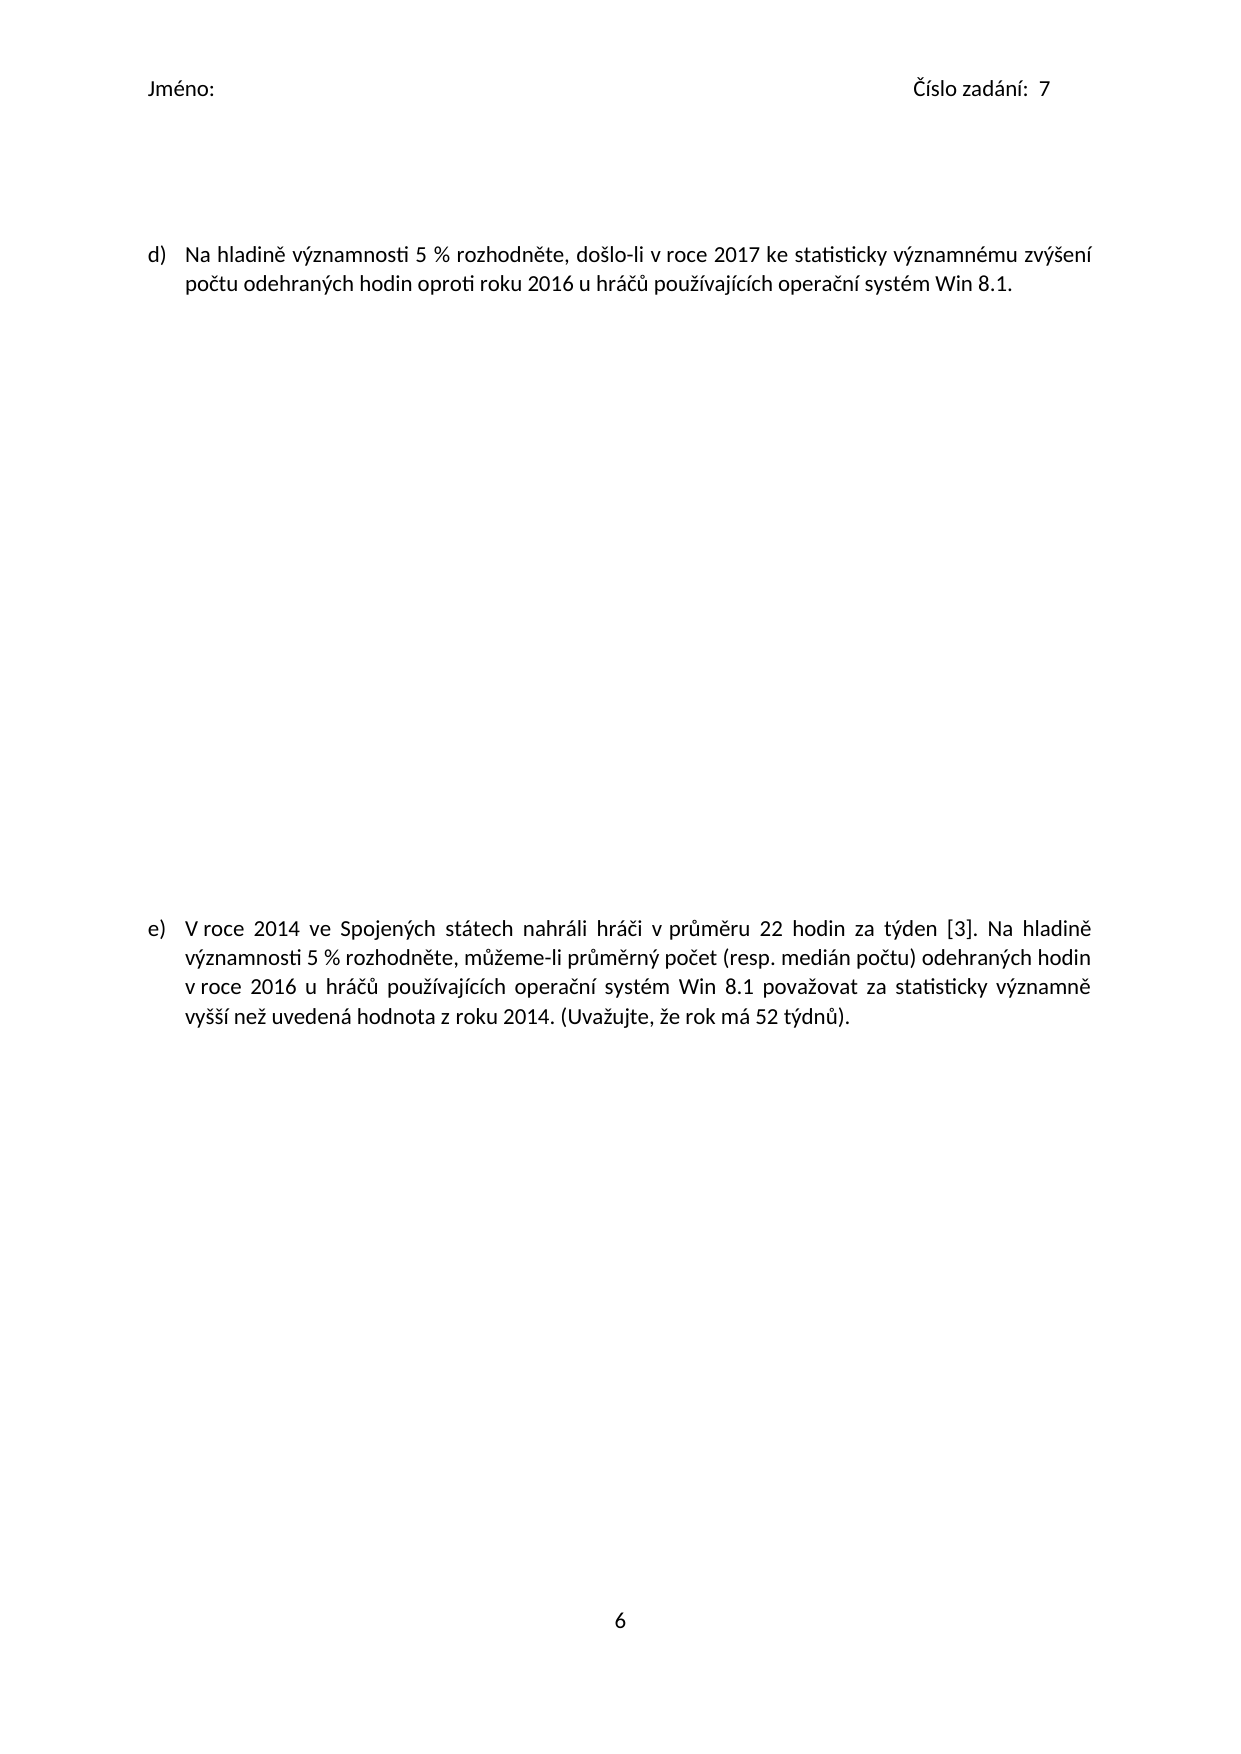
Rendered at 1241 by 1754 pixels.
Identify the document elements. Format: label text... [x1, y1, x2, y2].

list V roce 2014 ve Spojených státech nahráli hráči v průměru 22 hodin za týden [3]. Na hladině významnosti 5 % rozhodněte, můžeme-li průměrný počet (resp. medián počtu) odehraných hodin v roce 2016 u hráčů používajících operační systém Win 8.1 považovat za statisticky významně vyšší než uvedená hodnota z roku 2014. (Uvažujte, že rok má 52 týdnů). [148, 914, 1093, 1030]
list Na hladině významnosti 5 % rozhodněte, došlo-li v roce 2017 ke statisticky významnému zvýšení počtu odehraných hodin oproti roku 2016 u hráčů používajících operační systém Win 8.1. [148, 240, 1093, 297]
